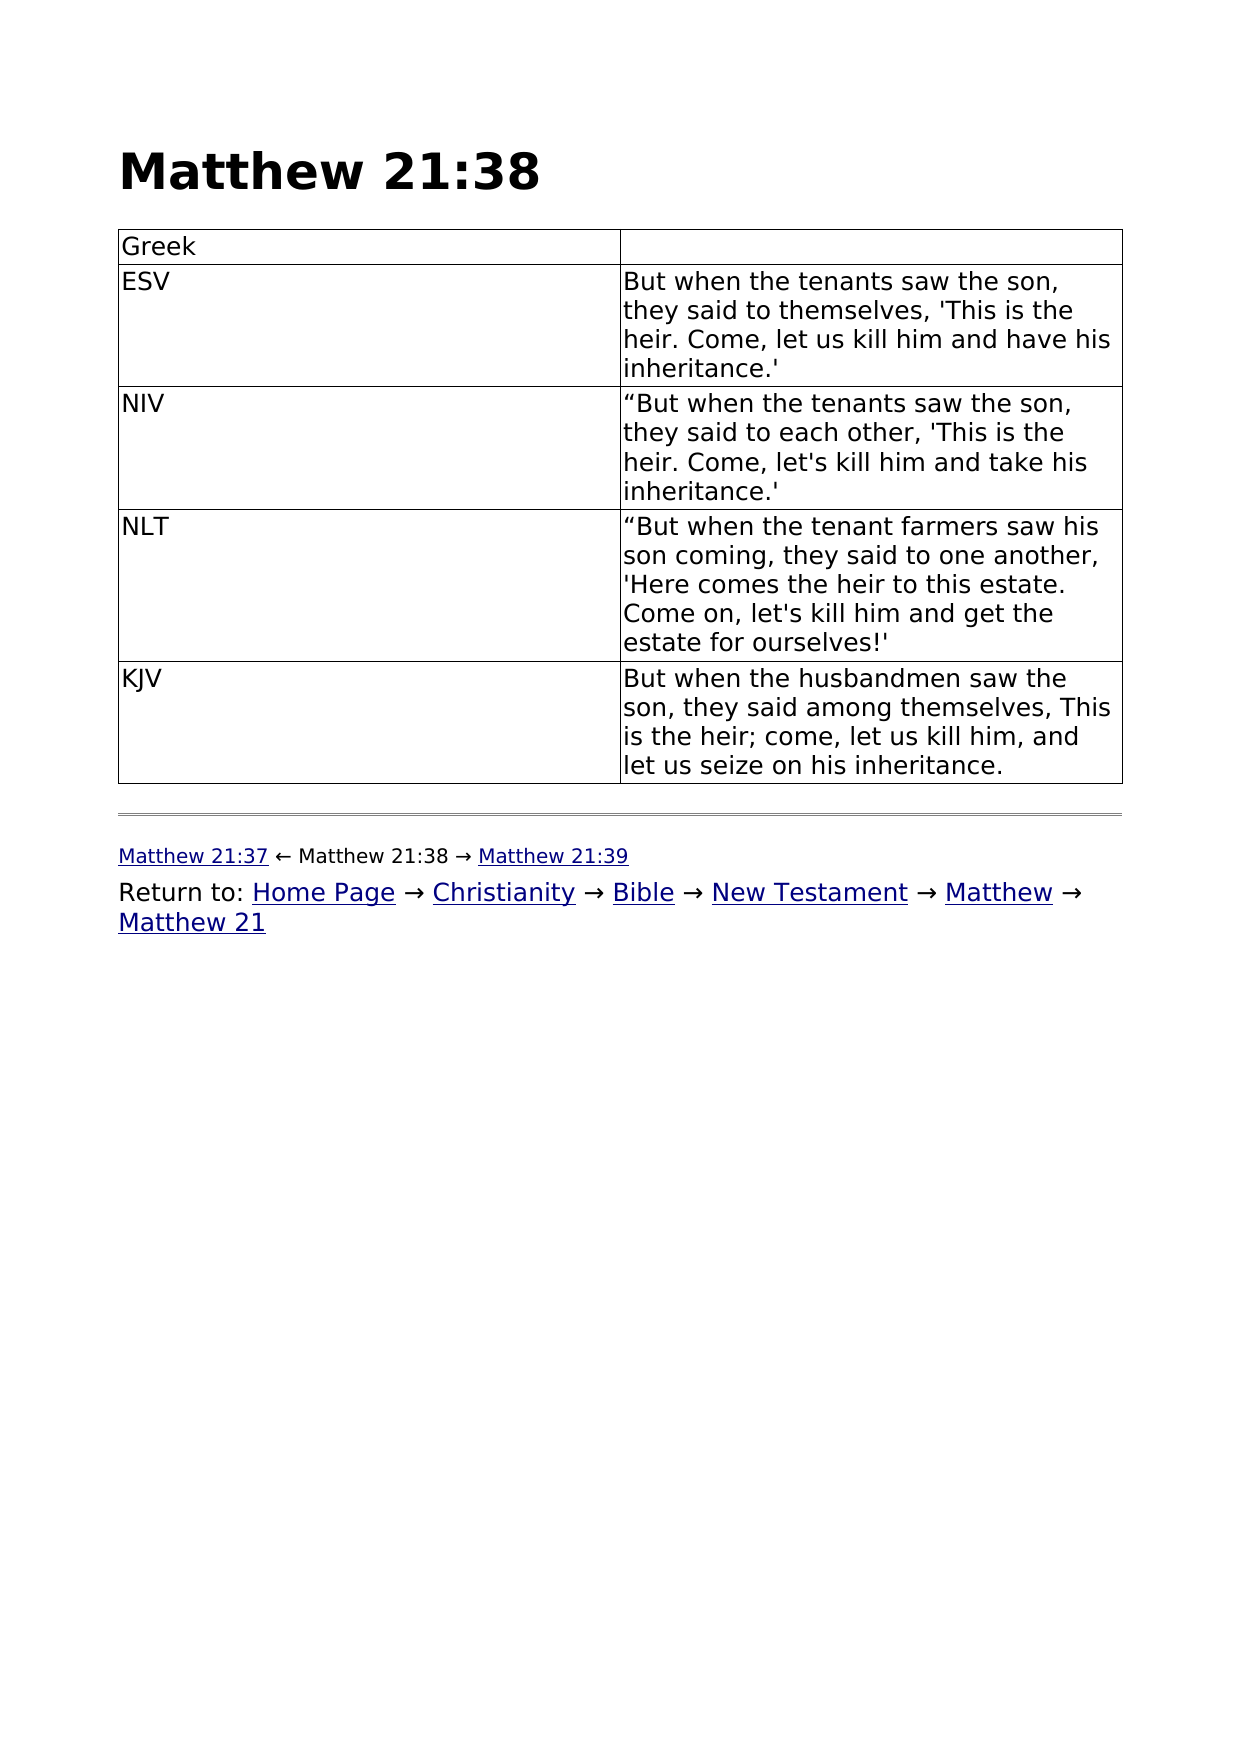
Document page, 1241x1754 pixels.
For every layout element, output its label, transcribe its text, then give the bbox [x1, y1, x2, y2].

table_cell “But when the tenants saw the son, they said to each other, 'This is the heir. Come, let's kill him and take his inheritance.' [621, 387, 1122, 509]
table_cell NIV [119, 387, 620, 509]
subtitle Matthew 21:38 [118, 143, 1122, 201]
table_cell KJV [119, 662, 620, 783]
table_cell NLT [119, 510, 620, 661]
table_cell But when the tenants saw the son, they said to themselves, 'This is the heir. Come, let us kill him and have his inheritance.' [621, 265, 1122, 386]
text Matthew 21:37 ← Matthew 21:38 → Matthew 21:39 [118, 844, 1122, 879]
table_cell ESV [119, 265, 620, 386]
table_header Greek [119, 230, 620, 264]
table_cell But when the husbandmen saw the son, they said among themselves, This is the heir; come, let us kill him, and let us seize on his inheritance. [621, 662, 1122, 783]
text Return to: Home Page → Christianity → Bible → New Testament → Matthew → Matthew 21 [118, 879, 1122, 937]
table_cell “But when the tenant farmers saw his son coming, they said to one another, 'Here comes the heir to this estate. Come on, let's kill him and get the estate for ourselves!' [621, 510, 1122, 661]
table_header [621, 230, 1122, 264]
